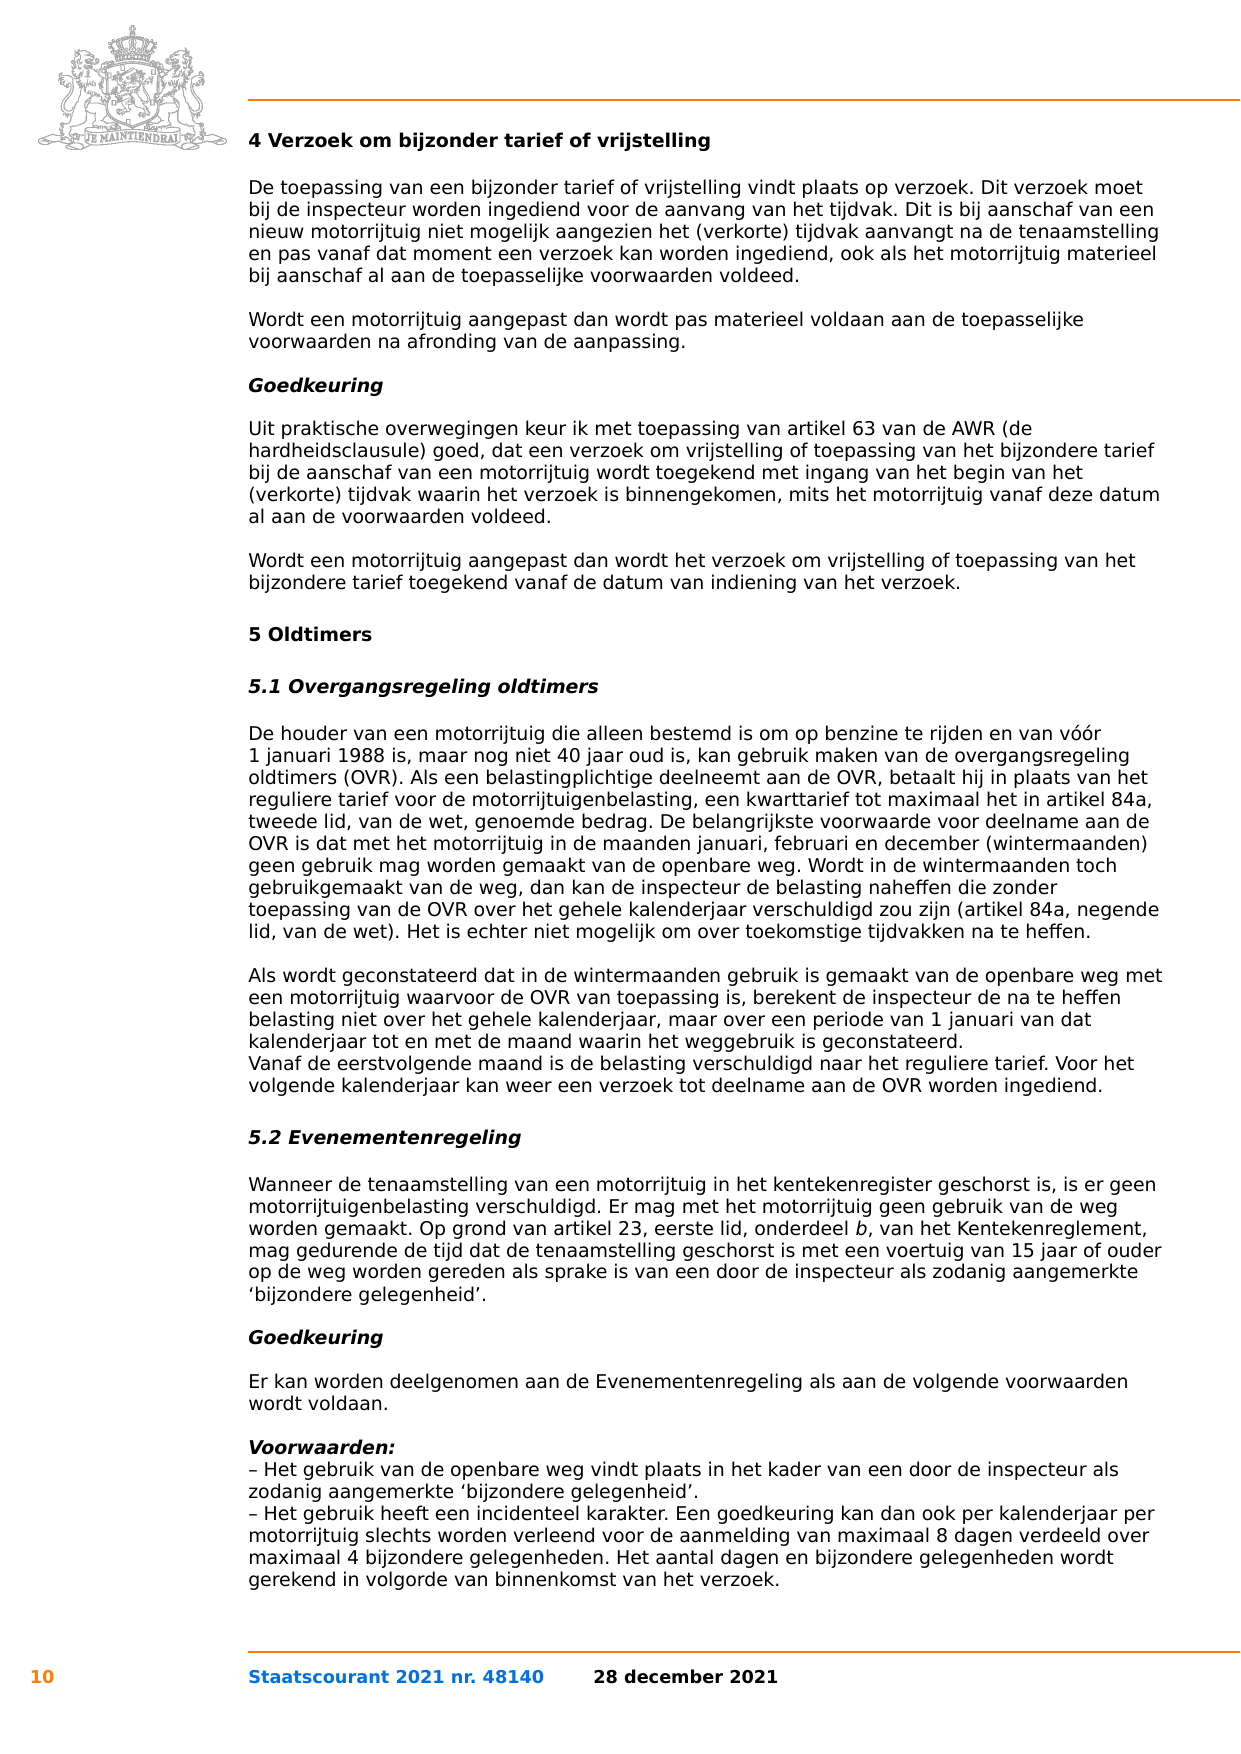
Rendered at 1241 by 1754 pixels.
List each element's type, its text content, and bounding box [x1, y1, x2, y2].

text Wanneer de tenaamstelling van een motorrijtuig in het kentekenregister geschorst is, is er geen motorrijtuigenbelasting verschuldigd. Er mag met het motorrijtuig geen gebruik van de weg worden gemaakt. Op grond van artikel 23, eerste lid, onderdeel b, van het Kentekenreglement, mag gedurende de tijd dat de tenaamstelling geschorst is met een voertuig van 15 jaar of ouder op de weg worden gereden als sprake is van een door de inspecteur als zodanig aangemerkte ‘bijzondere gelegenheid’. [248, 1173, 1163, 1305]
text Er kan worden deelgenomen aan de Evenementenregeling als aan de volgende voorwaarden wordt voldaan. [248, 1371, 1163, 1415]
subtitle 4 Verzoek om bijzonder tarief of vrijstelling [248, 130, 1163, 152]
text – Het gebruik heeft een incidenteel karakter. Een goedkeuring kan dan ook per kalenderjaar per motorrijtuig slechts worden verleend voor de aanmelding van maximaal 8 dagen verdeeld over maximaal 4 bijzondere gelegenheden. Het aantal dagen en bijzondere gelegenheden wordt gerekend in volgorde van binnenkomst van het verzoek. [248, 1503, 1163, 1591]
picture [38, 25, 227, 150]
text Voorwaarden: [248, 1437, 1163, 1459]
text Wordt een motorrijtuig aangepast dan wordt pas materieel voldaan aan de toepasselijke voorwaarden na afronding van de aanpassing. [248, 309, 1163, 353]
text De houder van een motorrijtuig die alleen bestemd is om op benzine te rijden en van vóór 1 januari 1988 is, maar nog niet 40 jaar oud is, kan gebruik maken van de overgangsregeling oldtimers (OVR). Als een belastingplichtige deelneemt aan de OVR, betaalt hij in plaats van het reguliere tarief voor de motorrijtuigenbelasting, een kwarttarief tot maximaal het in artikel 84a, tweede lid, van de wet, genoemde bedrag. De belangrijkste voorwaarde voor deelname aan de OVR is dat met het motorrijtuig in de maanden januari, februari en december (wintermaanden) geen gebruik mag worden gemaakt van de openbare weg. Wordt in de wintermaanden toch gebruikgemaakt van de weg, dan kan de inspecteur de belasting naheffen die zonder toepassing van de OVR over het gehele kalenderjaar verschuldigd zou zijn (artikel 84a, negende lid, van de wet). Het is echter niet mogelijk om over toekomstige tijdvakken na te heffen. [248, 723, 1163, 943]
subtitle 5.2 Evenementenregeling [248, 1127, 1163, 1148]
text – Het gebruik van de openbare weg vindt plaats in het kader van een door de inspecteur als zodanig aangemerkte ‘bijzondere gelegenheid’. [248, 1459, 1163, 1503]
subtitle Goedkeuring [248, 1327, 1163, 1349]
text Als wordt geconstateerd dat in de wintermaanden gebruik is gemaakt van de openbare weg met een motorrijtuig waarvoor de OVR van toepassing is, berekent de inspecteur de na te heffen belasting niet over het gehele kalenderjaar, maar over een periode van 1 januari van dat kalenderjaar tot en met de maand waarin het weggebruik is geconstateerd. [248, 965, 1163, 1053]
text Vanaf de eerstvolgende maand is de belasting verschuldigd naar het reguliere tarief. Voor het volgende kalenderjaar kan weer een verzoek tot deelname aan de OVR worden ingediend. [248, 1053, 1163, 1097]
subtitle Goedkeuring [248, 374, 1163, 396]
text De toepassing van een bijzonder tarief of vrijstelling vindt plaats op verzoek. Dit verzoek moet bij de inspecteur worden ingediend voor de aanvang van het tijdvak. Dit is bij aanschaf van een nieuw motorrijtuig niet mogelijk aangezien het (verkorte) tijdvak aanvangt na de tenaamstelling en pas vanaf dat moment een verzoek kan worden ingediend, ook als het motorrijtuig materieel bij aanschaf al aan de toepasselijke voorwaarden voldeed. [248, 177, 1163, 287]
subtitle 5 Oldtimers [248, 624, 1163, 646]
text Wordt een motorrijtuig aangepast dan wordt het verzoek om vrijstelling of toepassing van het bijzondere tarief toegekend vanaf de datum van indiening van het verzoek. [248, 550, 1163, 594]
subtitle 5.1 Overgangsregeling oldtimers [248, 676, 1163, 698]
text Uit praktische overwegingen keur ik met toepassing van artikel 63 van de AWR (de hardheidsclausule) goed, dat een verzoek om vrijstelling of toepassing van het bijzondere tarief bij de aanschaf van een motorrijtuig wordt toegekend met ingang van het begin van het (verkorte) tijdvak waarin het verzoek is binnengekomen, mits het motorrijtuig vanaf deze datum al aan de voorwaarden voldeed. [248, 418, 1163, 528]
